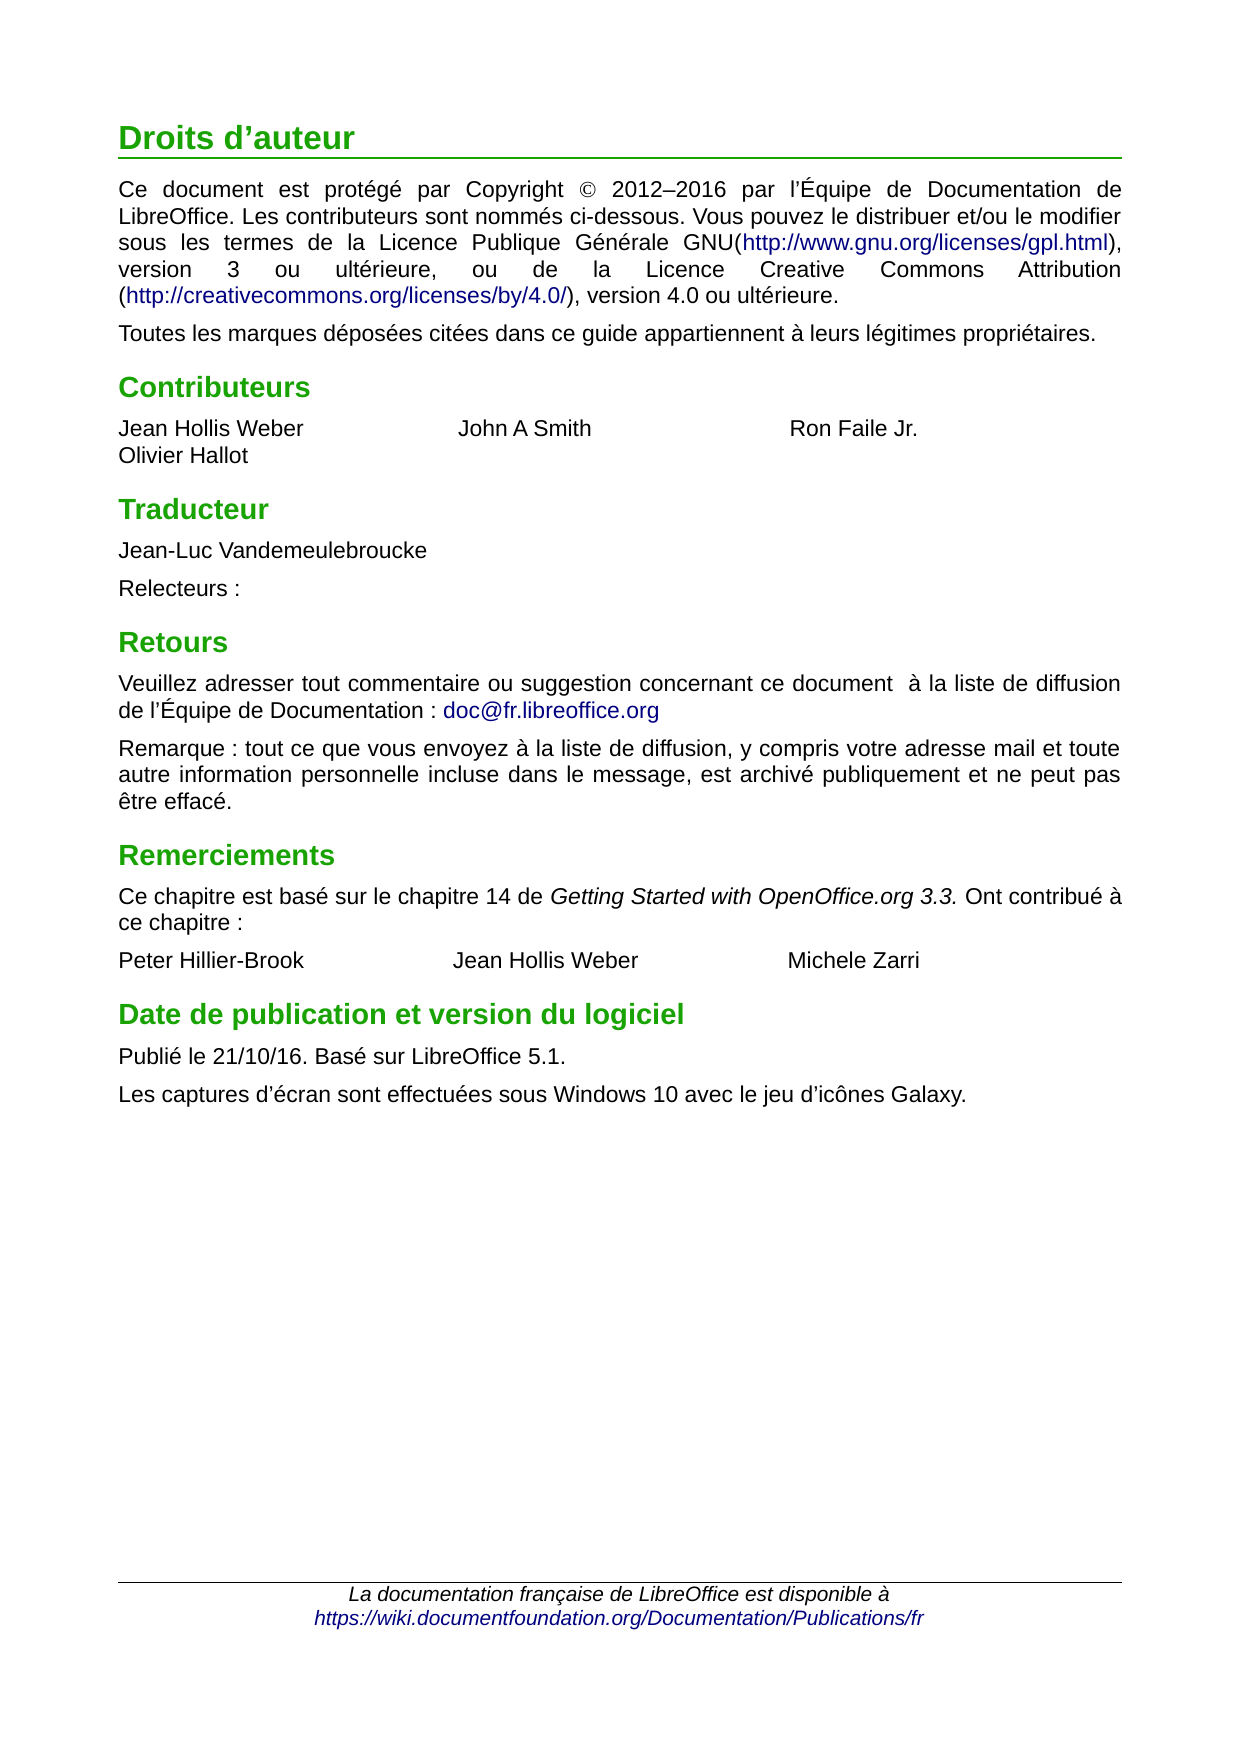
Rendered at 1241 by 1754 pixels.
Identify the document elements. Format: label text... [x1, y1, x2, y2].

text Remarque : tout ce que vous envoyez à la liste de diffusion, y compris votre adresse mail et toute autre information personnelle incluse dans le message, est archivé publiquement et ne peut pas être effacé. [118, 735, 1122, 814]
table_header Jean Hollis Weber [118, 415, 458, 442]
table_header Michele Zarri [788, 948, 1122, 974]
text Jean-Luc Vandemeulebroucke [118, 537, 1122, 563]
subtitle Remerciements [118, 838, 1122, 871]
text Ce chapitre est basé sur le chapitre 14 de Getting Started with OpenOffice.org 3.3. Ont contribué à ce chapitre : [118, 883, 1122, 936]
text Relecteurs : [118, 575, 1122, 601]
table_cell [789, 442, 1122, 468]
subtitle Contributeurs [118, 370, 1122, 403]
subtitle Droits d’auteur [118, 118, 1122, 157]
subtitle Date de publication et version du logiciel [118, 997, 1122, 1031]
text Les captures d’écran sont effectuées sous Windows 10 avec le jeu d’icônes Galaxy. [118, 1081, 1122, 1107]
table_header John A Smith [458, 415, 789, 442]
table_header Ron Faile Jr. [789, 415, 1122, 442]
text Publié le 21/10/16. Basé sur LibreOffice 5.1. [118, 1043, 1122, 1069]
text Ce document est protégé par Copyright © 2012–2016 par l’Équipe de Documentation de LibreOffice. Les contributeurs sont nommés ci-dessous. Vous pouvez le distribuer et/ou le modifier sous les termes de la Licence Publique Générale GNU(http://www.gnu.org/licenses/gpl.html), version 3 ou ultérieure, ou de la Licence Creative Commons Attribution (http://creativecommons.org/licenses/by/4.0/), version 4.0 ou ultérieure. [118, 176, 1122, 308]
subtitle Retours [118, 625, 1122, 659]
text Veuillez adresser tout commentaire ou suggestion concernant ce document à la liste de diffusion de l’Équipe de Documentation : doc@fr.libreoffice.org [118, 670, 1122, 723]
text Toutes les marques déposées citées dans ce guide appartiennent à leurs légitimes propriétaires. [118, 320, 1122, 346]
subtitle Traducteur [118, 492, 1122, 525]
table_cell [458, 442, 789, 468]
table_header Jean Hollis Weber [453, 948, 787, 974]
table_header Peter Hillier-Brook [118, 948, 453, 974]
table_cell Olivier Hallot [118, 442, 458, 468]
